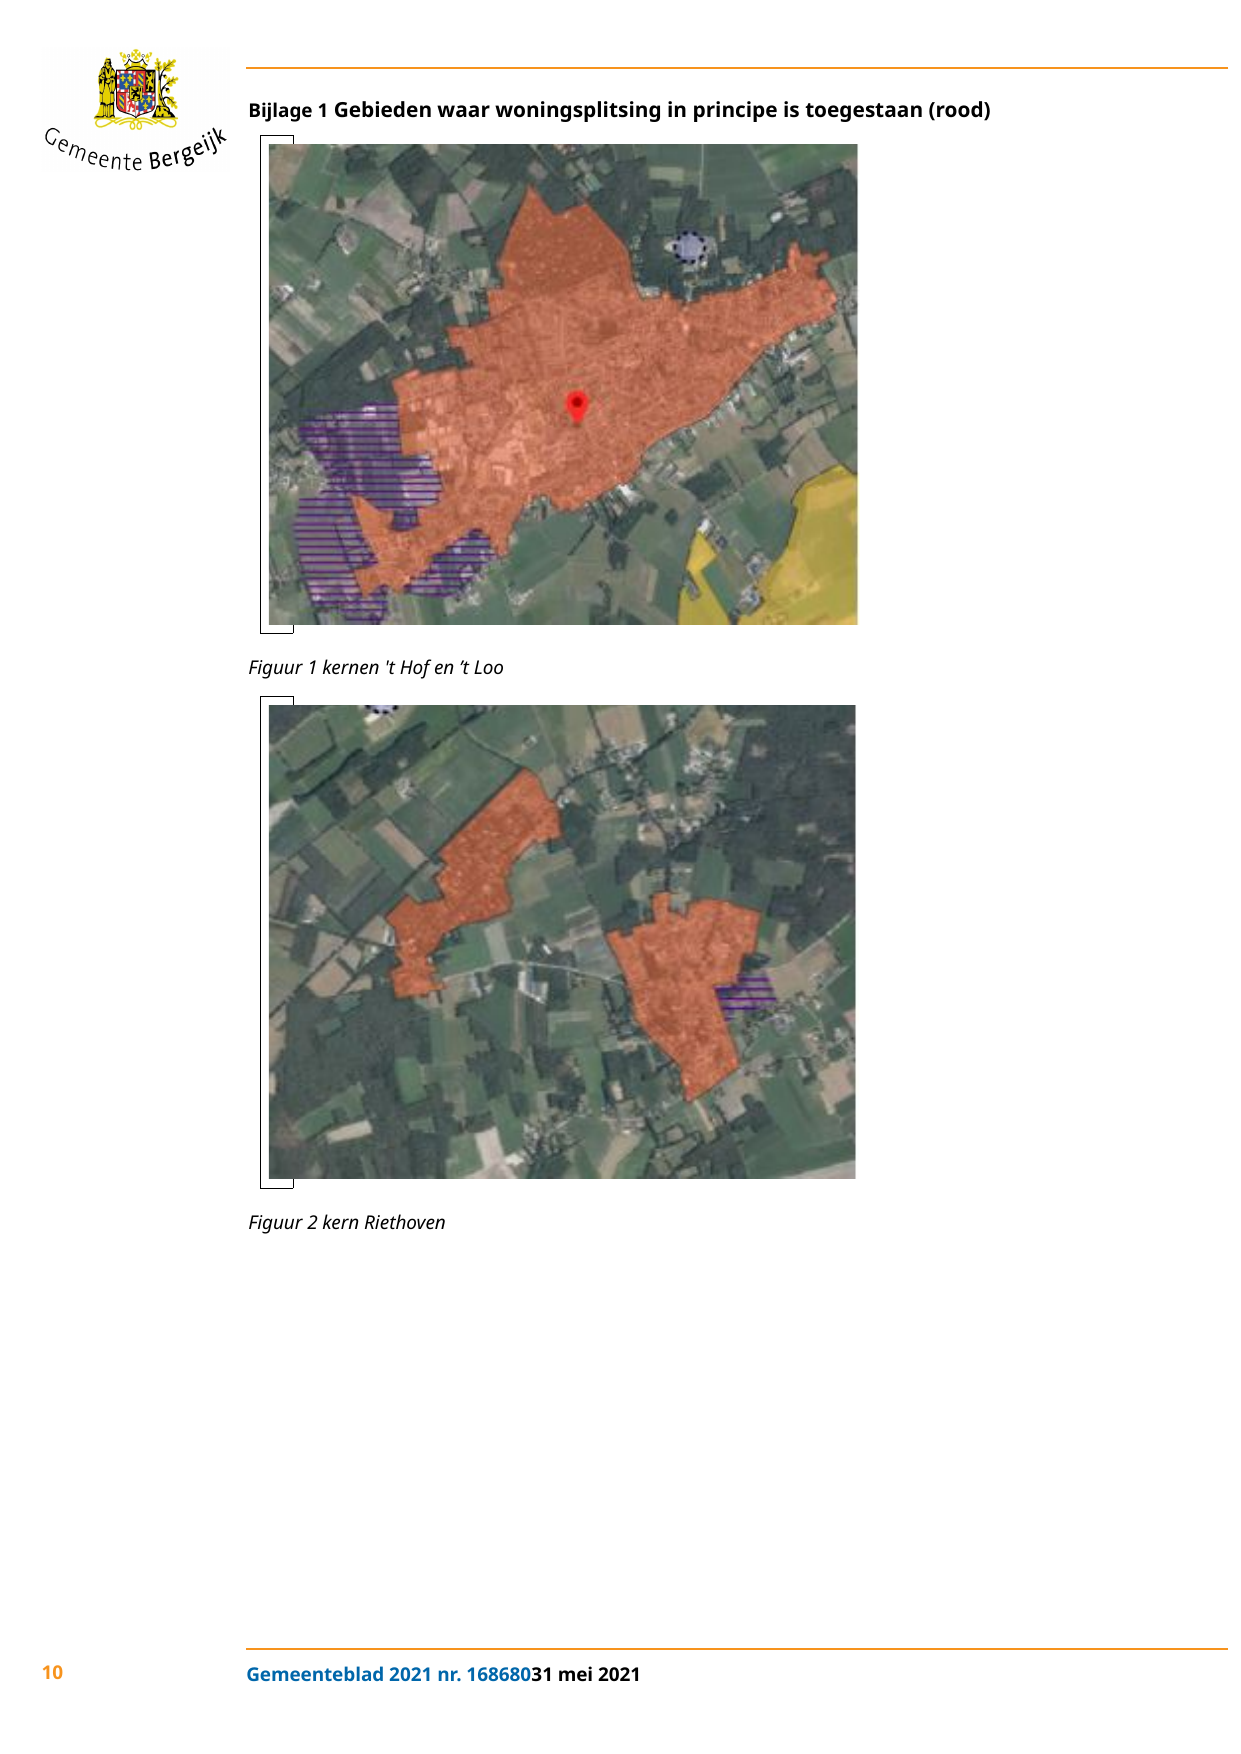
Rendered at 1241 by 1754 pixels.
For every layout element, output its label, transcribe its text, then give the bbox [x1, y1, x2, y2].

text Figuur 1 kernen 't Hof en ’t Loo [248, 654, 1152, 680]
text Bijlage 1 Gebieden waar woningsplitsing in principe is toegestaan (rood) [248, 95, 1152, 123]
picture [268, 144, 860, 625]
picture [268, 705, 860, 1179]
text Figuur 2 kern Riethoven [248, 1209, 1152, 1235]
picture [41, 47, 231, 172]
